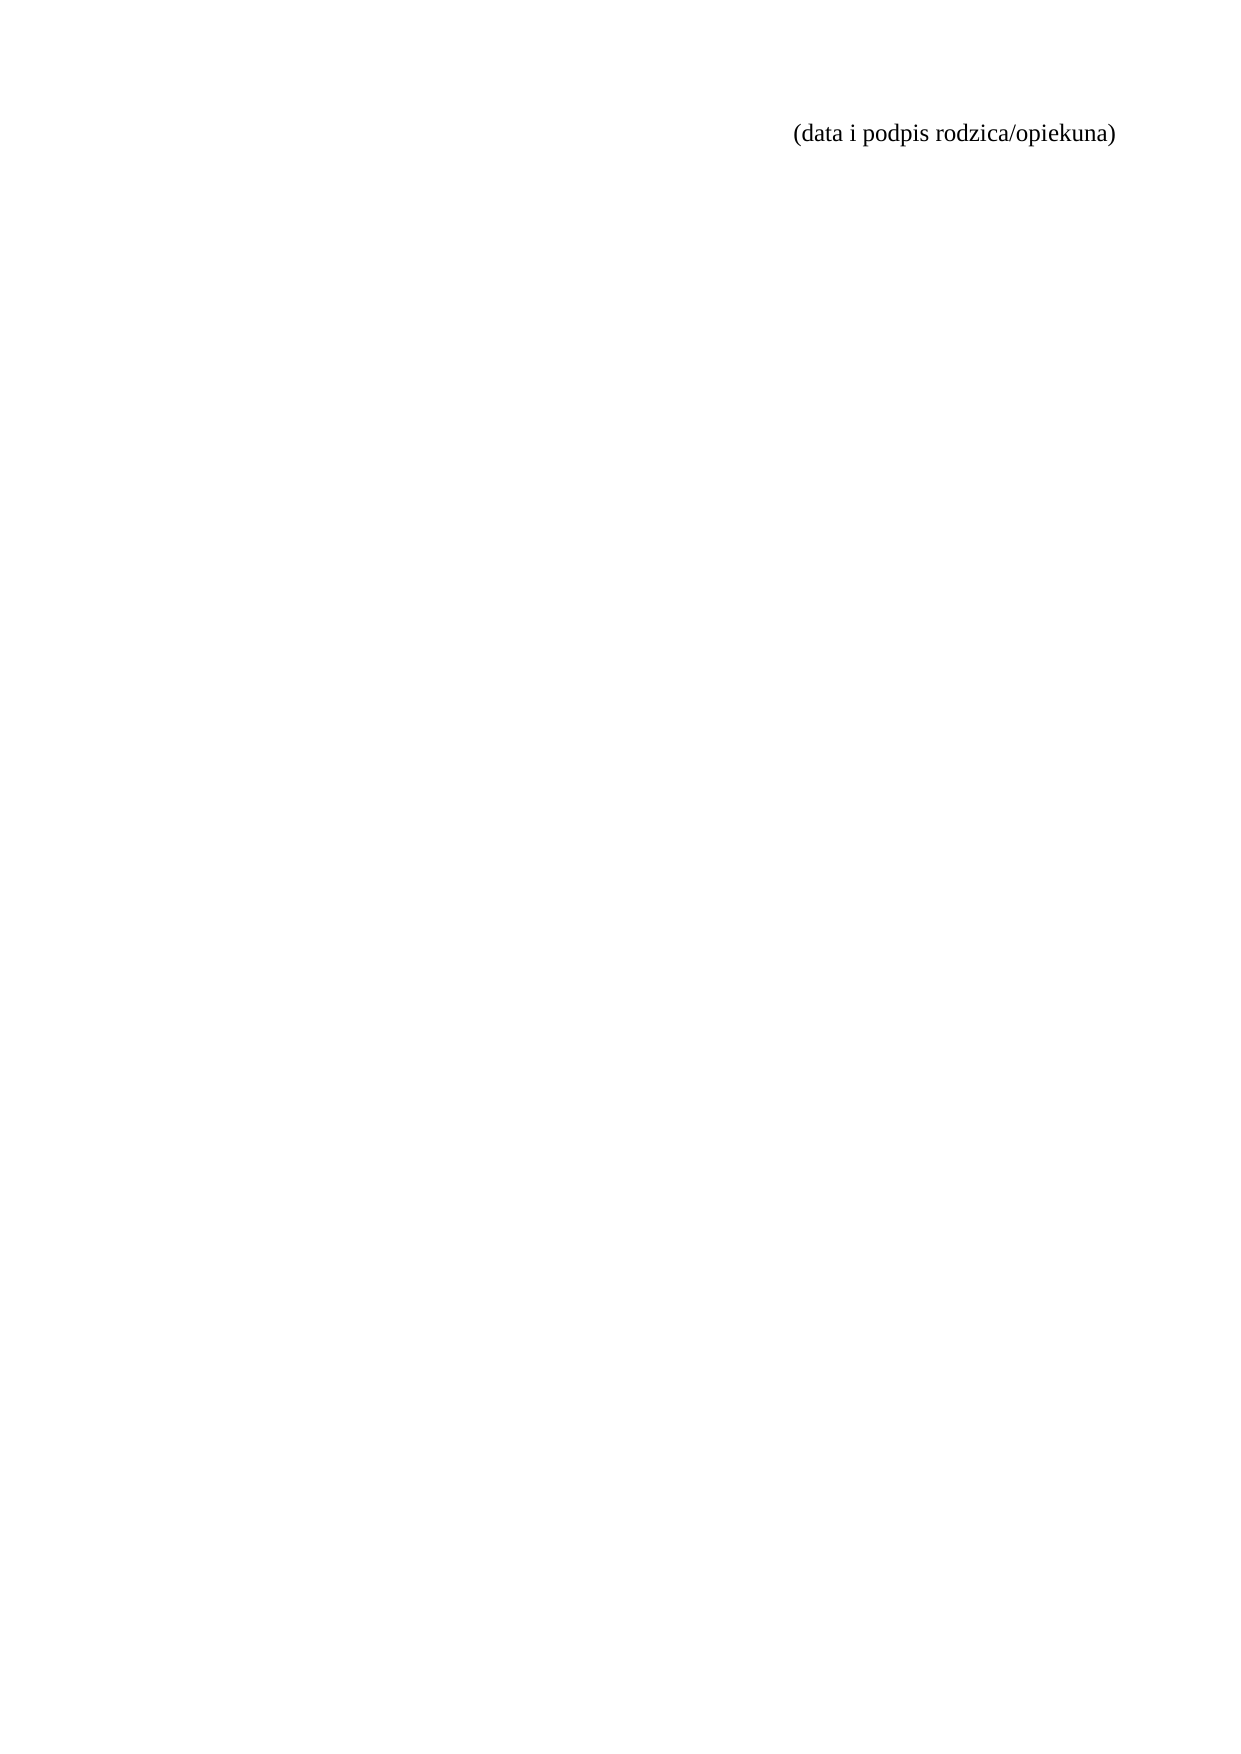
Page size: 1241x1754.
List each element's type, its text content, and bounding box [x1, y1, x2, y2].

text (data i podpis rodzica/opiekuna) [118, 118, 1122, 147]
